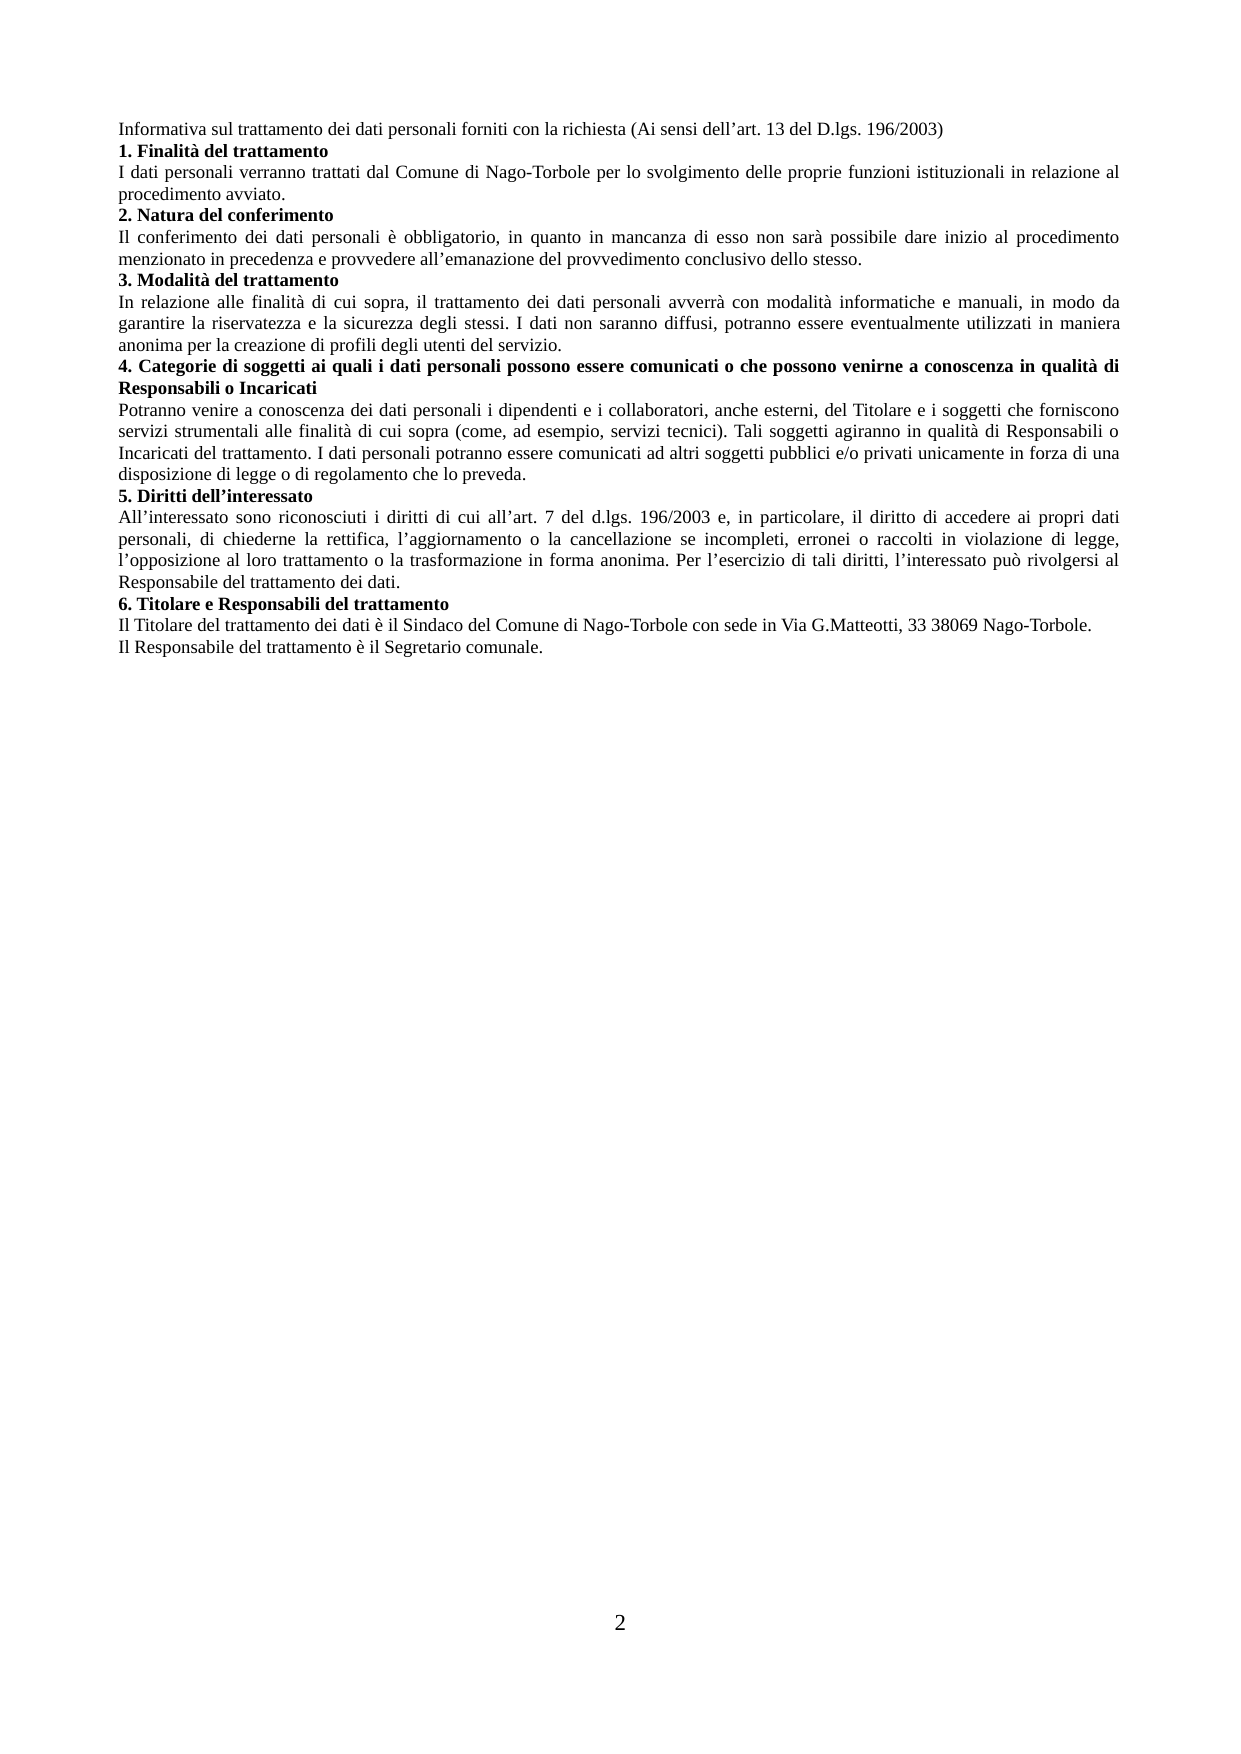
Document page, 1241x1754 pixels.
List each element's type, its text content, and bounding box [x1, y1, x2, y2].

text Il Titolare del trattamento dei dati è il Sindaco del Comune di Nago-Torbole con sede in Via G.Matteotti, 33 38069 Nago-Torbole. [118, 614, 1122, 636]
text All’interessato sono riconosciuti i diritti di cui all’art. 7 del d.lgs. 196/2003 e, in particolare, il diritto di accedere ai propri dati personali, di chiederne la rettifica, l’aggiornamento o la cancellazione se incompleti, erronei o raccolti in violazione di legge, l’opposizione al loro trattamento o la trasformazione in forma anonima. Per l’esercizio di tali diritti, l’interessato può rivolgersi al Responsabile del trattamento dei dati. [118, 506, 1122, 592]
text 3. Modalità del trattamento [118, 269, 1122, 291]
text Potranno venire a conoscenza dei dati personali i dipendenti e i collaboratori, anche esterni, del Titolare e i soggetti che forniscono servizi strumentali alle finalità di cui sopra (come, ad esempio, servizi tecnici). Tali soggetti agiranno in qualità di Responsabili o Incaricati del trattamento. I dati personali potranno essere comunicati ad altri soggetti pubblici e/o privati unicamente in forza di una disposizione di legge o di regolamento che lo preveda. [118, 398, 1122, 485]
text I dati personali verranno trattati dal Comune di Nago-Torbole per lo svolgimento delle proprie funzioni istituzionali in relazione al procedimento avviato. [118, 161, 1122, 204]
text 5. Diritti dell’interessato [118, 485, 1122, 506]
text 6. Titolare e Responsabili del trattamento [118, 592, 1122, 614]
text In relazione alle finalità di cui sopra, il trattamento dei dati personali avverrà con modalità informatiche e manuali, in modo da garantire la riservatezza e la sicurezza degli stessi. I dati non saranno diffusi, potranno essere eventualmente utilizzati in maniera anonima per la creazione di profili degli utenti del servizio. [118, 291, 1122, 355]
text 2. Natura del conferimento [118, 204, 1122, 226]
text Il Responsabile del trattamento è il Segretario comunale. [118, 636, 1122, 657]
text 4. Categorie di soggetti ai quali i dati personali possono essere comunicati o che possono venirne a conoscenza in qualità di Responsabili o Incaricati [118, 355, 1122, 398]
text Informativa sul trattamento dei dati personali forniti con la richiesta (Ai sensi dell’art. 13 del D.lgs. 196/2003) [118, 118, 1122, 140]
text Il conferimento dei dati personali è obbligatorio, in quanto in mancanza di esso non sarà possibile dare inizio al procedimento menzionato in precedenza e provvedere all’emanazione del provvedimento conclusivo dello stesso. [118, 226, 1122, 269]
text 1. Finalità del trattamento [118, 140, 1122, 161]
